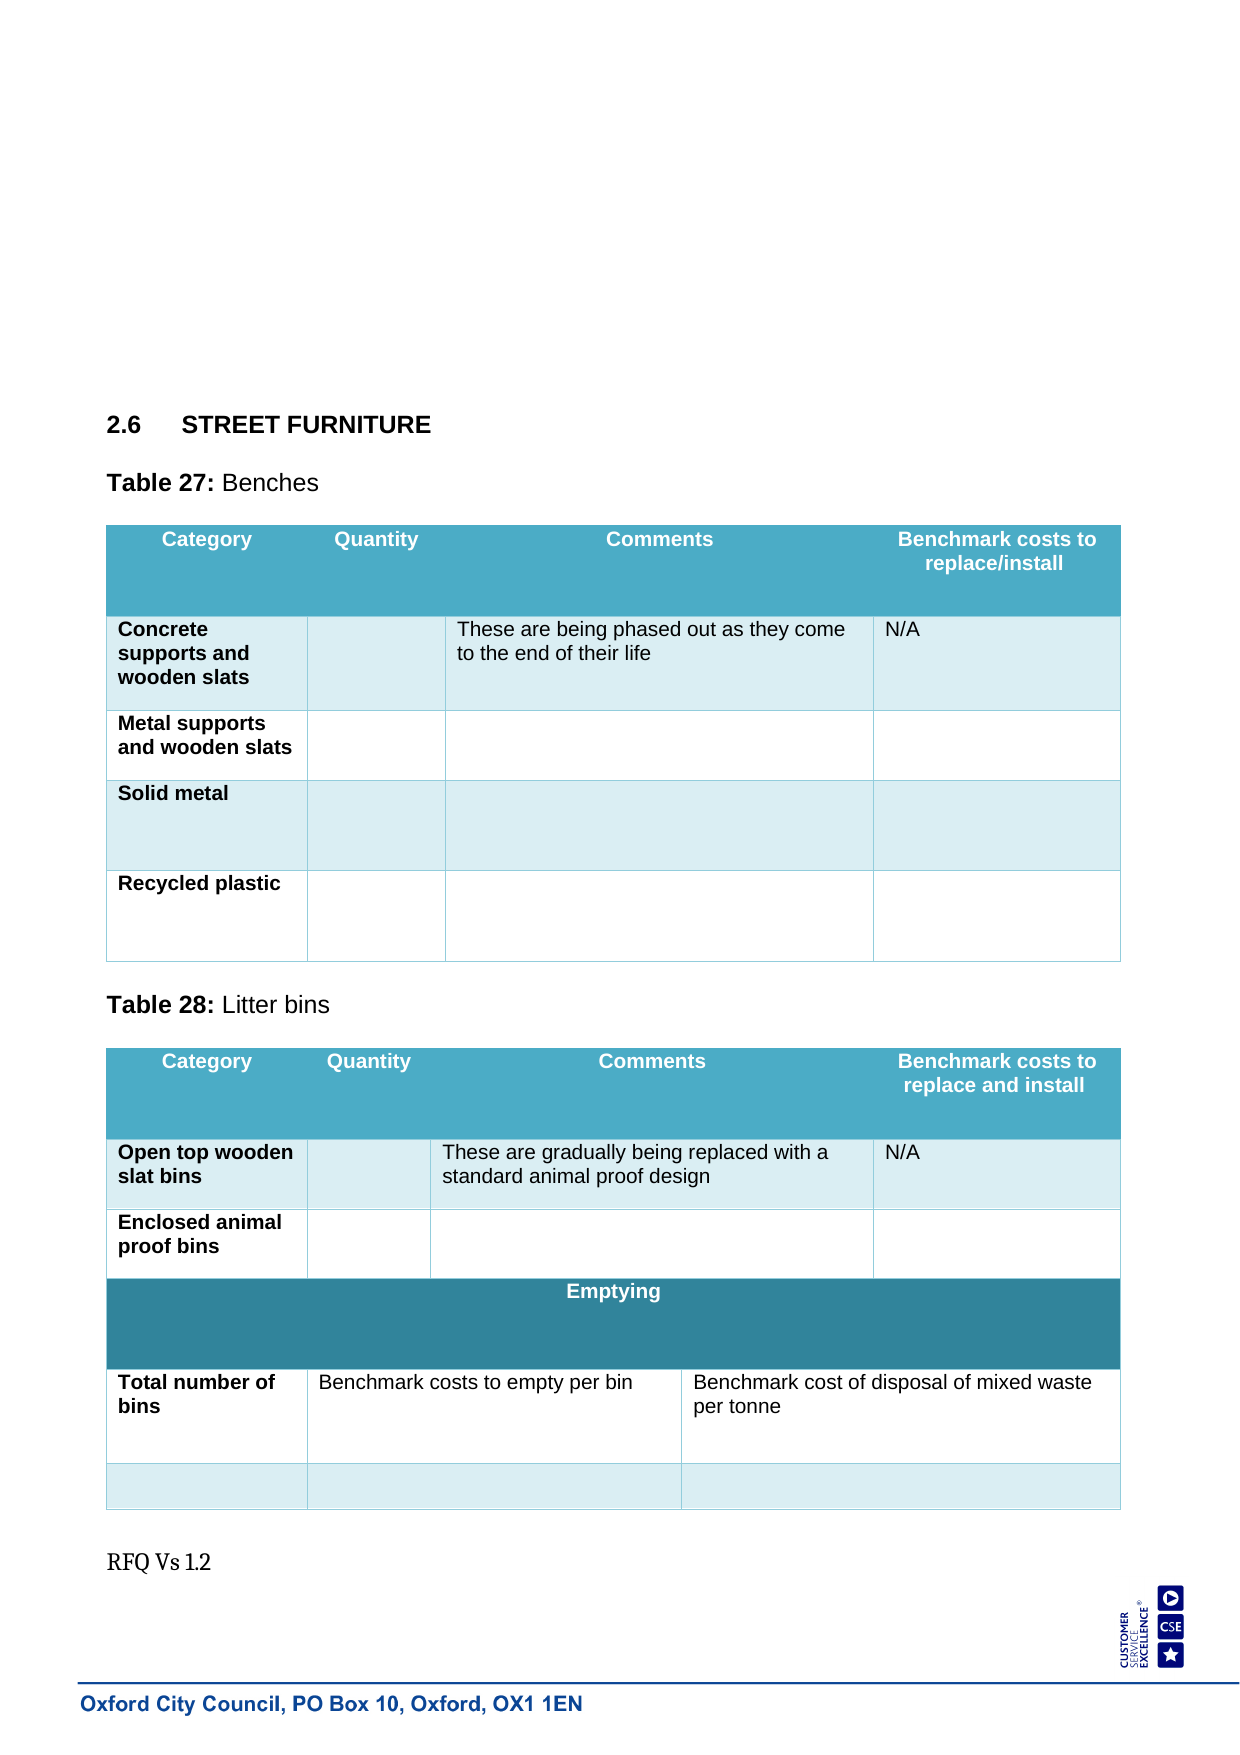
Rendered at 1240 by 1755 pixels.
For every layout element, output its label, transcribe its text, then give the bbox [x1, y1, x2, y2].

table_cell [107, 1464, 307, 1508]
table_cell [446, 871, 873, 961]
table_cell Solid metal [107, 781, 307, 870]
table_cell [308, 1140, 430, 1208]
table_cell [308, 871, 445, 961]
table_cell Metal supports and wooden slats [107, 711, 307, 779]
text Table 28: Litter bins [106, 991, 1133, 1019]
table_cell Open top wooden slat bins [107, 1140, 307, 1208]
table_cell These are gradually being replaced with a standard animal proof design [431, 1140, 873, 1208]
table_header Benchmark costs to replace/install [874, 526, 1120, 616]
table_cell N/A [874, 617, 1120, 710]
table_cell Concrete supports and wooden slats [107, 617, 307, 710]
table_cell Benchmark costs to empty per bin [308, 1370, 681, 1463]
table_cell [308, 781, 445, 870]
text Table 27: Benches [106, 468, 1133, 497]
table_header Comments [446, 526, 874, 616]
text 2.6 STREET FURNITURE [106, 410, 1133, 439]
table_cell [431, 1210, 873, 1278]
table_cell [308, 1210, 430, 1278]
table_cell [874, 711, 1120, 779]
table_cell These are being phased out as they come to the end of their life [446, 617, 873, 710]
table_cell [682, 1464, 1120, 1508]
table_cell [874, 871, 1120, 961]
table_cell [874, 1210, 1120, 1278]
table_cell [308, 617, 445, 710]
table_cell Recycled plastic [107, 871, 307, 961]
table_header Quantity [307, 526, 446, 616]
table_cell Total number of bins [107, 1370, 307, 1463]
table_cell Enclosed animal proof bins [107, 1210, 307, 1278]
table_header Category [107, 1049, 307, 1139]
table_header Benchmark costs to replace and install [874, 1049, 1120, 1139]
table_cell Emptying [107, 1279, 1120, 1369]
table_cell [308, 711, 445, 779]
table_header Category [107, 526, 307, 616]
table_header Comments [431, 1049, 874, 1139]
table_cell Benchmark cost of disposal of mixed waste per tonne [682, 1370, 1120, 1463]
table_cell [874, 781, 1120, 870]
table_header Quantity [307, 1049, 431, 1139]
table_cell N/A [874, 1140, 1120, 1208]
table_cell [446, 711, 873, 779]
table_cell [446, 781, 873, 870]
table_cell [308, 1464, 681, 1508]
